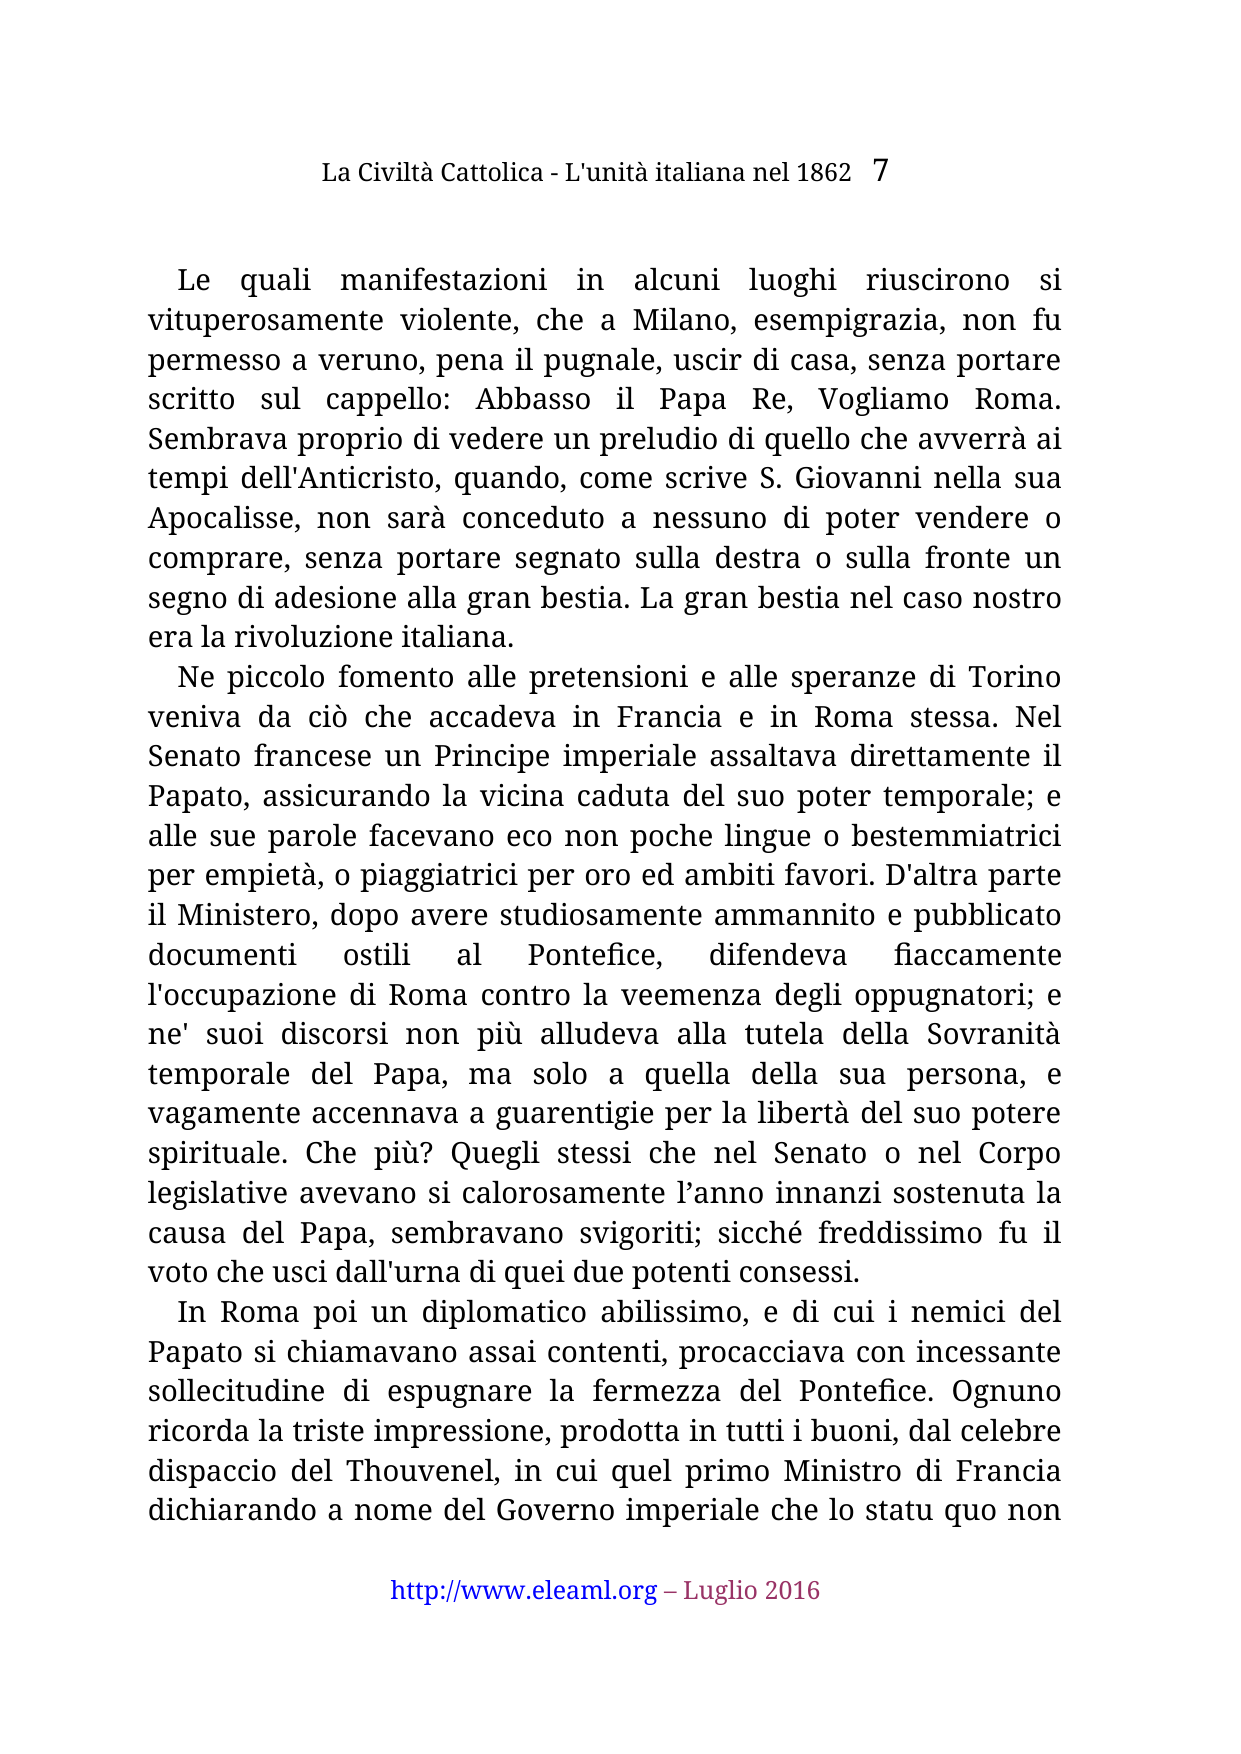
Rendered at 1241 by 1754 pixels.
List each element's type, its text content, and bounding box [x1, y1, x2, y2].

text Le quali manifestazioni in alcuni luoghi riuscirono si vituperosamente violente, che a Milano, esempigrazia, non fu permesso a veruno, pena il pugnale, uscir di casa, senza portare scritto sul cappello: Abbasso il Papa Re, Vogliamo Roma. Sembrava proprio di vedere un preludio di quello che avverrà ai tempi dell'Anticristo, quando, come scrive S. Giovanni nella sua Apocalisse, non sarà conceduto a nessuno di poter vendere o comprare, senza portare segnato sulla destra o sulla fronte un segno di adesione alla gran bestia. La gran bestia nel caso nostro era la rivoluzione italiana. [148, 259, 1063, 656]
text In Roma poi un diplomatico abilissimo, e di cui i nemici del Papato si chiamavano assai contenti, procacciava con incessante sollecitudine di espugnare la fermezza del Pontefice. Ognuno ricorda la triste impressione, prodotta in tutti i buoni, dal celebre dispaccio del Thouvenel, in cui quel primo Ministro di Francia dichiarando a nome del Governo imperiale che lo statu quo non [148, 1291, 1063, 1529]
text Ne piccolo fomento alle pretensioni e alle speranze di Torino veniva da ciò che accadeva in Francia e in Roma stessa. Nel Senato francese un Principe imperiale assaltava direttamente il Papato, assicurando la vicina caduta del suo poter temporale; e alle sue parole facevano eco non poche lingue o bestemmiatrici per empietà, o piaggiatrici per oro ed ambiti favori. D'altra parte il Ministero, dopo avere studiosamente ammannito e pubblicato documenti ostili al Pontefice, difendeva fiaccamente l'occupazione di Roma contro la veemenza degli oppugnatori; e ne' suoi discorsi non più alludeva alla tutela della Sovranità temporale del Papa, ma solo a quella della sua persona, e vagamente accennava a guarentigie per la libertà del suo potere spirituale. Che più? Quegli stessi che nel Senato o nel Corpo legislative avevano si calorosamente l’anno innanzi sostenuta la causa del Papa, sembravano svigoriti; sicché freddissimo fu il voto che usci dall'urna di quei due potenti consessi. [148, 656, 1063, 1291]
